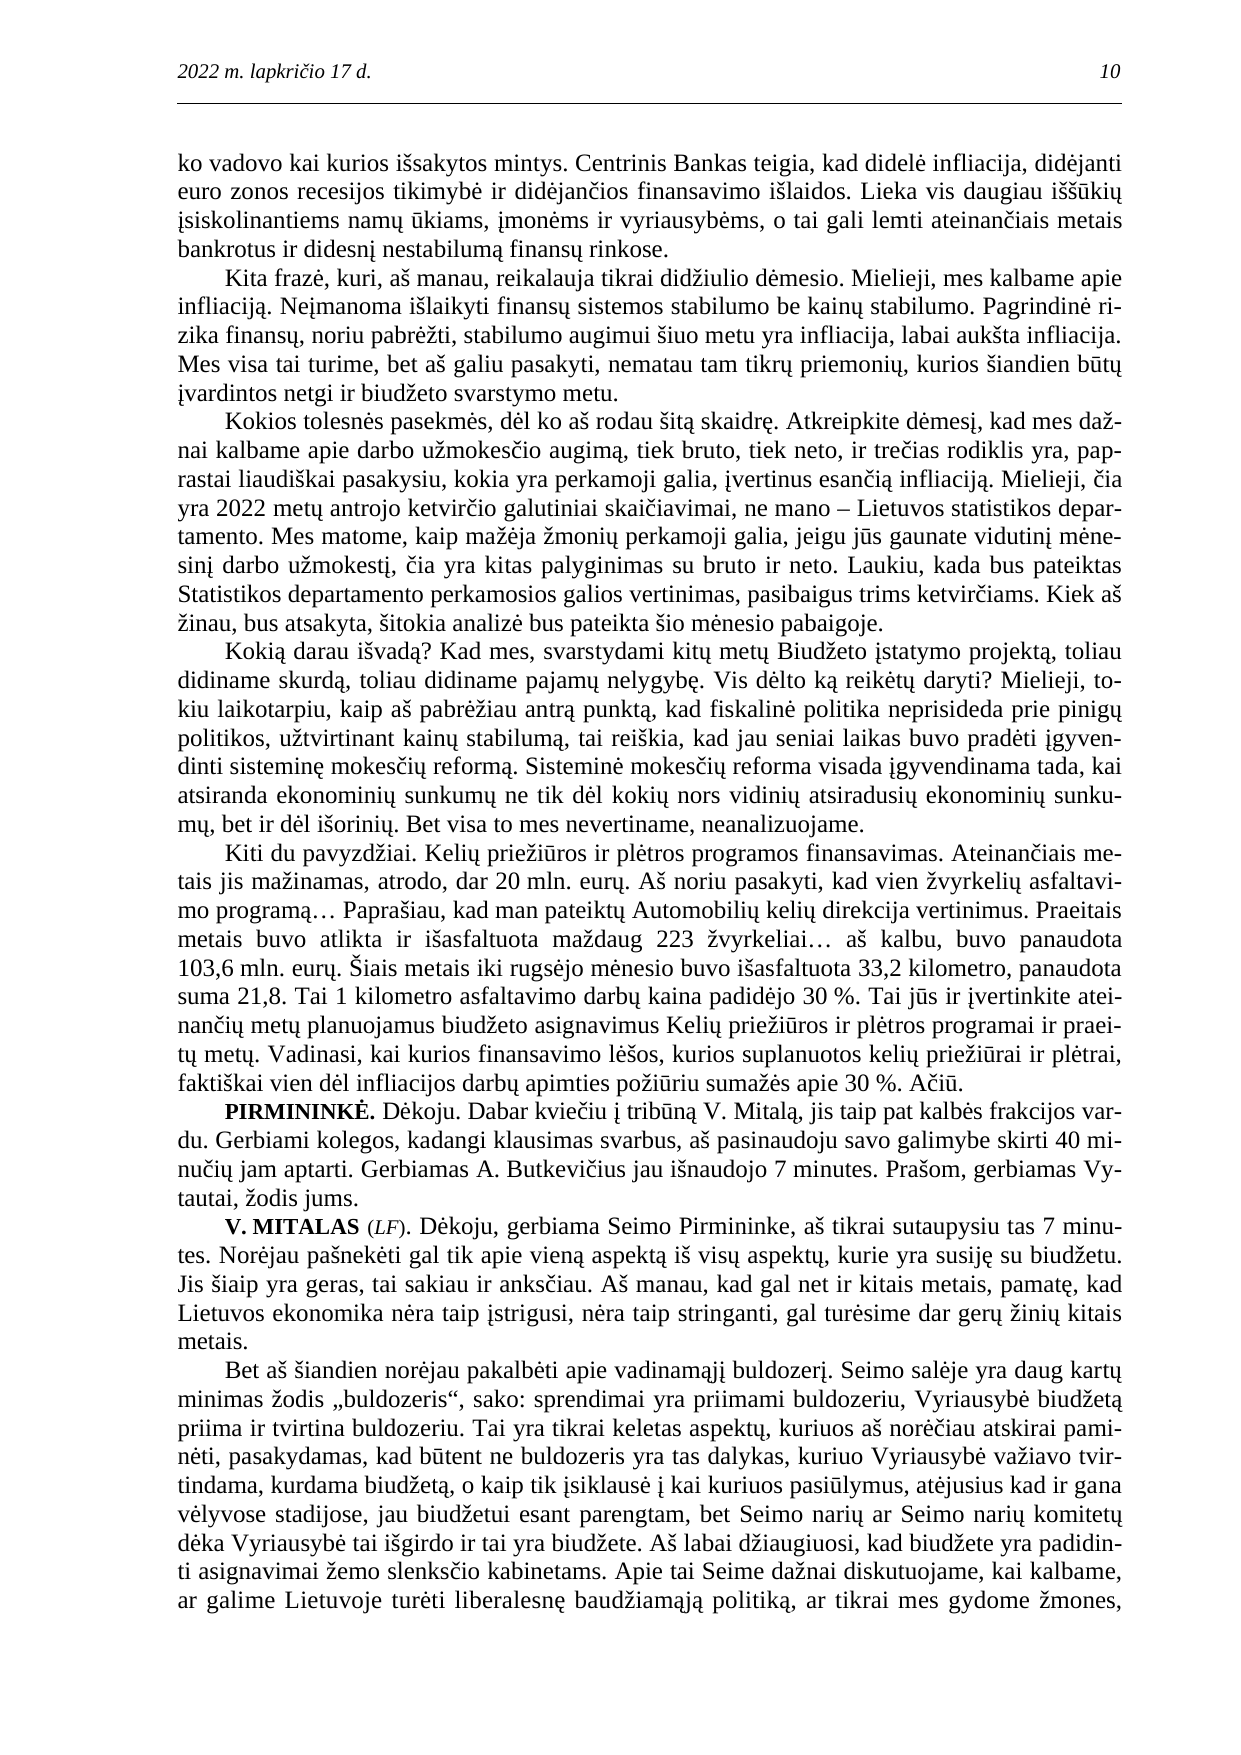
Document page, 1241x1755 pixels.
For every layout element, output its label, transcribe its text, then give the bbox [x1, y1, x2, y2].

text Ki­ta fra­zė, ku­ri, aš ma­nau, rei­ka­lau­ja tik­rai di­džiu­lio dė­me­sio. Mie­lie­ji, mes kal­ba­me apie in­flia­ci­ją. Ne­įma­no­ma iš­lai­ky­ti fi­nan­sų sis­te­mos sta­bi­lu­mo be kai­nų sta­bi­lu­mo. Pa­grin­di­nė ri­zi­ka fi­nan­sų, no­riu pa­brėž­ti, sta­bi­lu­mo au­gi­mui šiuo me­tu yra in­flia­ci­ja, la­bai aukš­ta in­flia­ci­ja. Mes vi­sa tai tu­ri­me, bet aš ga­liu pa­sa­ky­ti, ne­ma­tau tam tik­rų prie­mo­nių, ku­rios šian­dien bū­tų įvar­din­tos net­gi ir biu­dže­to svars­ty­mo me­tu. [177, 263, 1122, 406]
text Bet aš šian­dien no­rė­jau pa­kal­bė­ti apie va­di­na­mą­jį bul­do­ze­rį. Sei­mo sa­lė­je yra daug kar­tų mi­ni­mas žo­dis „bul­do­ze­ris“, sa­ko: spren­di­mai yra pri­ima­mi bul­do­ze­riu, Vy­riau­sy­bė biu­dže­tą pri­ima ir tvir­ti­na bul­do­ze­riu. Tai yra tik­rai ke­le­tas as­pek­tų, ku­riuos aš no­rė­čiau at­ski­rai pa­mi­nė­ti, pa­sa­ky­da­mas, kad bū­tent ne bul­do­ze­ris yra tas da­ly­kas, ku­riuo Vy­riau­sy­bė va­žia­vo tvir­tin­da­ma, kur­da­ma biu­dže­tą, o kaip tik įsi­klau­sė į kai ku­riuos pa­siū­ly­mus, at­ėju­sius kad ir ga­na vė­ly­vo­se sta­di­jo­se, jau biu­dže­tui esant pa­reng­tam, bet Sei­mo na­rių ar Sei­mo na­rių ko­mi­te­tų dė­ka Vy­riau­sy­bė tai iš­gir­do ir tai yra biu­dže­te. Aš la­bai džiau­giuo­si, kad biu­dže­te yra pa­di­din­ti asig­na­vi­mai že­mo slenks­čio ka­bi­ne­tams. Apie tai Sei­me daž­nai dis­ku­tuo­ja­me, kai kal­ba­me, ar ga­li­me Lie­tu­vo­je tu­rė­ti li­be­ra­les­nę bau­džia­mą­ją po­li­ti­ką, ar tik­rai mes gy­do­me žmo­nes, [177, 1355, 1122, 1614]
text Ko­kią da­rau iš­va­dą? Kad mes, svars­ty­da­mi ki­tų me­tų Biu­dže­to įsta­ty­mo pro­jek­tą, to­liau di­di­na­me skur­dą, to­liau di­di­na­me pa­ja­mų ne­ly­gy­bę. Vis dėl­to ką rei­kė­tų da­ry­ti? Mie­lie­ji, to­kiu lai­ko­tar­piu, kaip aš pa­brė­žiau an­trą punk­tą, kad fis­ka­li­nė po­li­ti­ka ne­pri­si­de­da prie pi­ni­gų po­li­ti­kos, užt­vir­ti­nant kai­nų sta­bi­lu­mą, tai reiš­kia, kad jau se­niai lai­kas bu­vo pra­dė­ti įgy­ven­din­ti sis­te­mi­nę mo­kes­čių re­for­mą. Sis­te­mi­nė mo­kes­čių re­for­ma vi­sa­da įgy­ven­di­na­ma ta­da, kai at­si­ran­da eko­no­mi­nių sun­ku­mų ne tik dėl ­ko­kių nors vi­di­nių at­si­ra­du­sių eko­no­mi­nių sun­ku­mų, bet ir dėl iš­ori­nių. Bet vi­sa to mes ne­ver­ti­na­me, ne­ana­li­zuo­ja­me. [177, 636, 1122, 838]
text Ki­ti du pa­vyz­džiai. Ke­lių prie­žiū­ros ir plėt­ros pro­gra­mos fi­nan­sa­vi­mas. At­ei­nan­čiais me­tais jis ma­ži­na­mas, at­ro­do, dar 20 mln. eu­rų. Aš no­riu pa­sa­ky­ti, kad vien žvyr­ke­lių as­fal­ta­vi­mo pro­gra­mą… Pa­pra­šiau, kad man pa­teik­tų Au­to­mo­bi­lių ke­lių di­rek­ci­ja ver­ti­ni­mus. Pra­ei­tais me­tais bu­vo at­lik­ta ir iš­as­fal­tuo­ta maž­daug 223 žvyr­ke­liai… aš kal­bu, bu­vo pa­nau­do­ta 103,6 mln. eu­rų. Šiais me­tais iki rug­sė­jo mė­ne­sio bu­vo iš­as­fal­tuo­ta 33,2 ki­lo­met­ro, pa­nau­do­ta su­ma 21,8. Tai 1 ki­lo­met­ro as­fal­ta­vi­mo dar­bų kai­na pa­di­dė­jo 30 %. Tai jūs ir įver­tin­ki­te at­ei­nan­čių me­tų pla­nuo­ja­mus biu­dže­to asig­na­vi­mus Ke­lių prie­žiū­ros ir plėt­ros pro­gra­mai ir pra­ei­tų me­tų. Va­di­na­si, kai ku­rios fi­nan­sa­vi­mo lė­šos, ku­rios su­pla­nuo­tos ke­lių prie­žiū­rai ir plėt­rai, fak­tiš­kai vien dėl in­flia­ci­jos dar­bų ap­im­ties po­žiū­riu su­ma­žės apie 30 %. Ačiū. [177, 838, 1122, 1096]
text V. MITALAS (LF). Dė­ko­ju, ger­bia­ma Sei­mo Pir­mi­nin­ke, aš tik­rai su­tau­py­siu tas 7 mi­nu­tes. No­rė­jau pa­šne­kė­ti gal tik apie vie­ną as­pek­tą iš vi­sų as­pek­tų, ku­rie yra su­si­ję su biu­dže­tu. Jis šiaip yra ge­ras, tai sa­kiau ir anks­čiau. Aš ma­nau, kad gal net ir ki­tais me­tais, pa­ma­tę, kad Lie­tu­vos eko­no­mi­ka nė­ra taip įstri­gu­si, nė­ra taip strin­gan­ti, gal tu­rė­si­me dar ge­rų ži­nių ki­tais me­tais. [177, 1211, 1122, 1355]
text PIRMININKĖ. Dė­ko­ju. Da­bar kvie­čiu į tri­bū­ną V. Mi­ta­lą, jis taip pat kal­bės frak­ci­jos var­du. Ger­bia­mi ko­le­gos, ka­dan­gi klau­si­mas svar­bus, aš pa­si­nau­do­ju sa­vo ga­li­my­be skir­ti 40 mi­nu­čių jam ap­tar­ti. Ger­bia­mas A. But­ke­vi­čius jau iš­nau­do­jo 7 mi­nu­tes. Pra­šom, ger­bia­mas Vy­tau­tai, žo­dis jums. [177, 1096, 1122, 1211]
text Ko­kios to­les­nės pa­sek­mės, dėl ko aš ro­dau ši­tą skaid­rę. At­kreip­ki­te dė­me­sį, kad mes daž­nai kal­ba­me apie dar­bo už­mo­kes­čio au­gi­mą, tiek bru­to, tiek ne­to, ir tre­čias ro­dik­lis yra, pa­p­ras­tai liau­diš­kai pa­sa­ky­siu, ko­kia yra per­ka­mo­ji ga­lia, įver­ti­nus esan­čią in­flia­ci­ją. Mie­lie­ji, čia yra 2022 me­tų ant­ro­jo ket­vir­čio ga­lu­ti­niai skai­čia­vi­mai, ne ma­no – Lie­tu­vos sta­tis­ti­kos de­par­ta­men­to. Mes ma­to­me, kaip ma­žė­ja žmo­nių per­ka­mo­ji ga­lia, jei­gu jūs gau­na­te vi­du­ti­nį mė­ne­si­nį dar­bo už­mo­kes­tį, čia yra ki­tas pa­ly­gi­ni­mas su bru­to ir ne­to. Lau­kiu, ka­da bus pa­teik­tas Sta­tis­ti­kos de­par­ta­men­to per­ka­mo­sios ga­lios ver­ti­ni­mas, pa­si­bai­gus trims ket­vir­čiams. Kiek aš ži­nau, bus at­sa­ky­ta, ši­to­kia ana­li­zė bus pa­teik­ta šio mė­ne­sio pa­bai­go­je. [177, 406, 1122, 636]
text ko va­do­vo kai ku­rios iš­sa­ky­tos min­tys. Cen­tri­nis Ban­kas tei­gia, kad di­de­lė in­flia­ci­ja, di­dė­jan­ti eu­ro zo­nos re­ce­si­jos ti­ki­my­bė ir di­dė­jan­čios fi­nan­sa­vi­mo iš­lai­dos. Lie­ka vis dau­giau iš­šū­kių įsi­sko­li­nan­tiems na­mų ūkiams, įmo­nėms ir vy­riau­sy­bėms, o tai ga­li lem­ti at­ei­nan­čiais me­tais ban­kro­tus ir di­des­nį ne­sta­bi­lu­mą fi­nan­sų rin­ko­se. [177, 148, 1122, 263]
